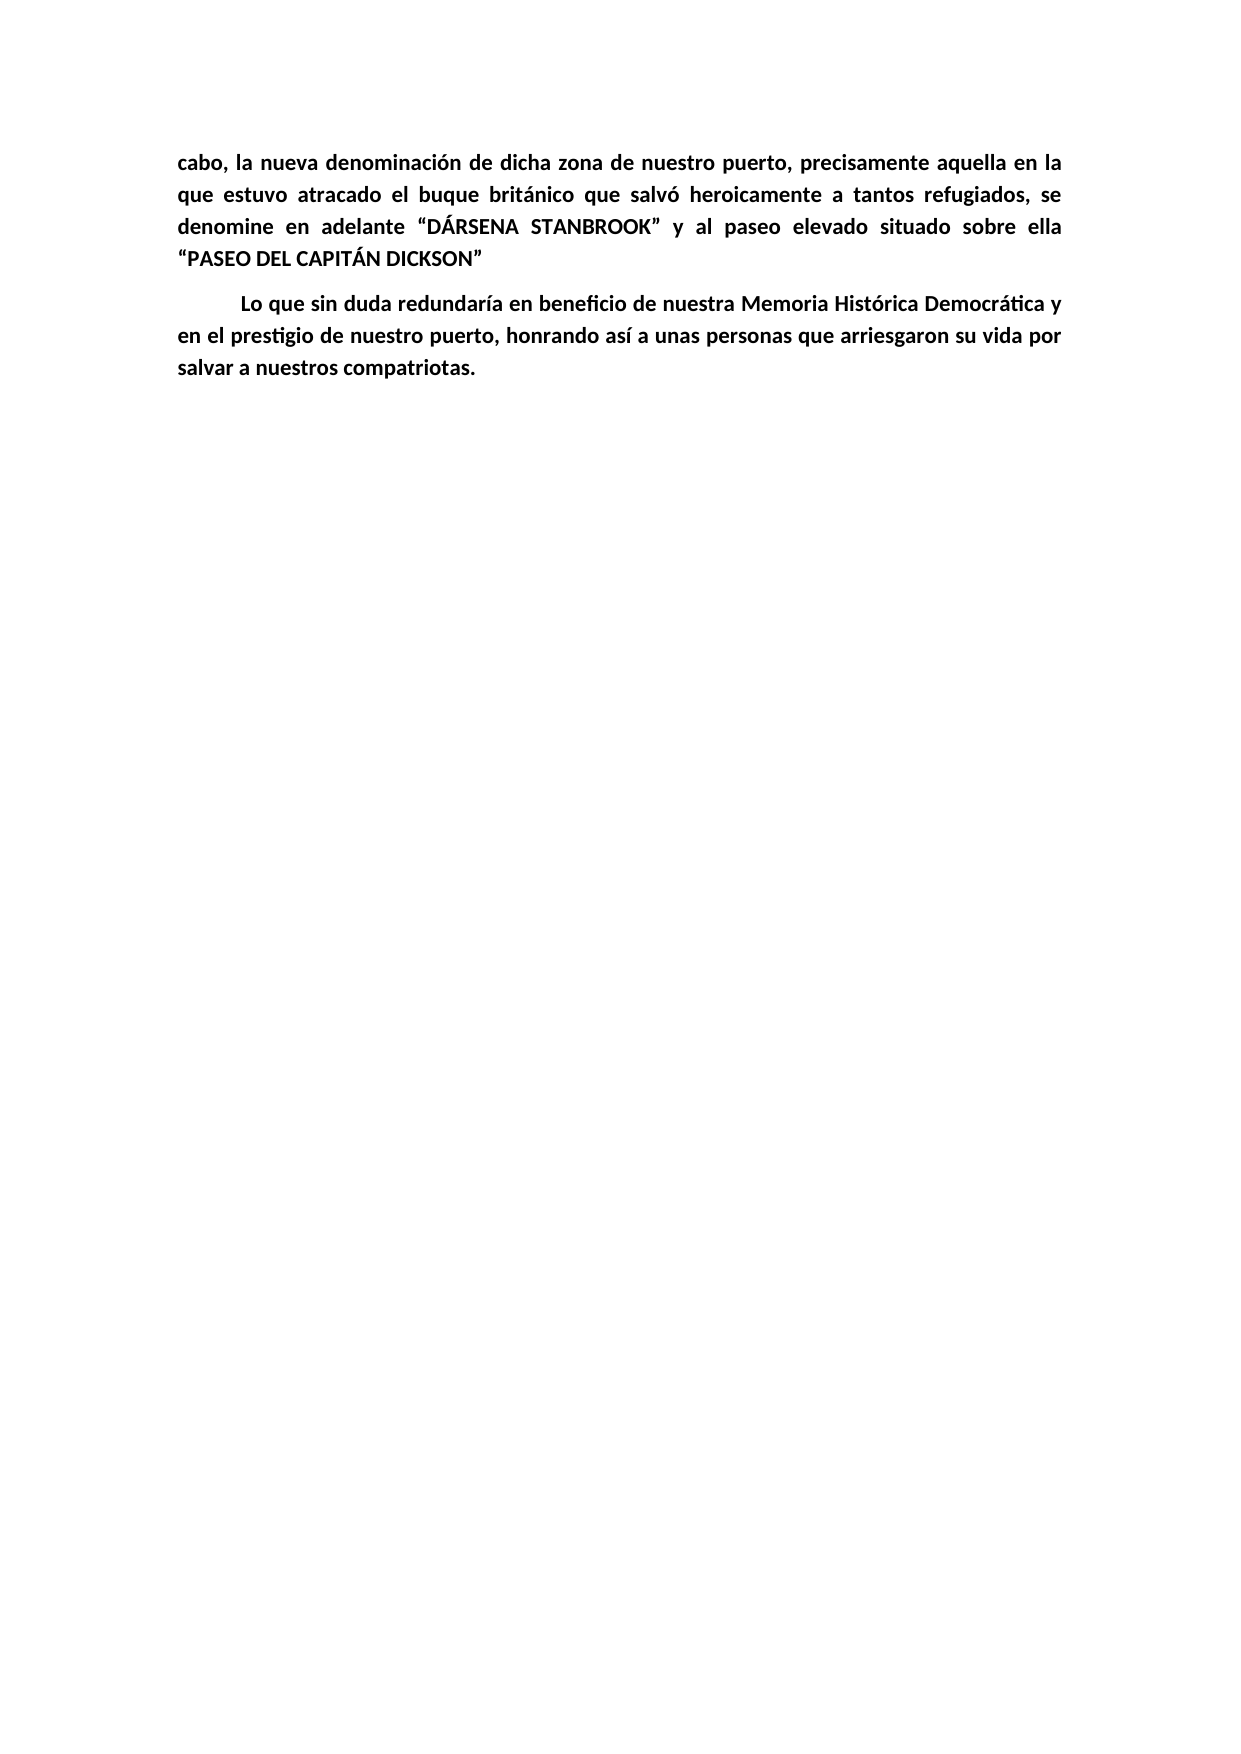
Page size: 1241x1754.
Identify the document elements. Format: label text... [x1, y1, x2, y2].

text cabo, la nueva denominación de dicha zona de nuestro puerto, precisamente aquella en la que estuvo atracado el buque británico que salvó heroicamente a tantos refugiados, se denomine en adelante “DÁRSENA STANBROOK” y al paseo elevado situado sobre ella “PASEO DEL CAPITÁN DICKSON” [177, 148, 1063, 272]
text Lo que sin duda redundaría en beneficio de nuestra Memoria Histórica Democrática y en el prestigio de nuestro puerto, honrando así a unas personas que arriesgaron su vida por salvar a nuestros compatriotas. [177, 289, 1063, 381]
